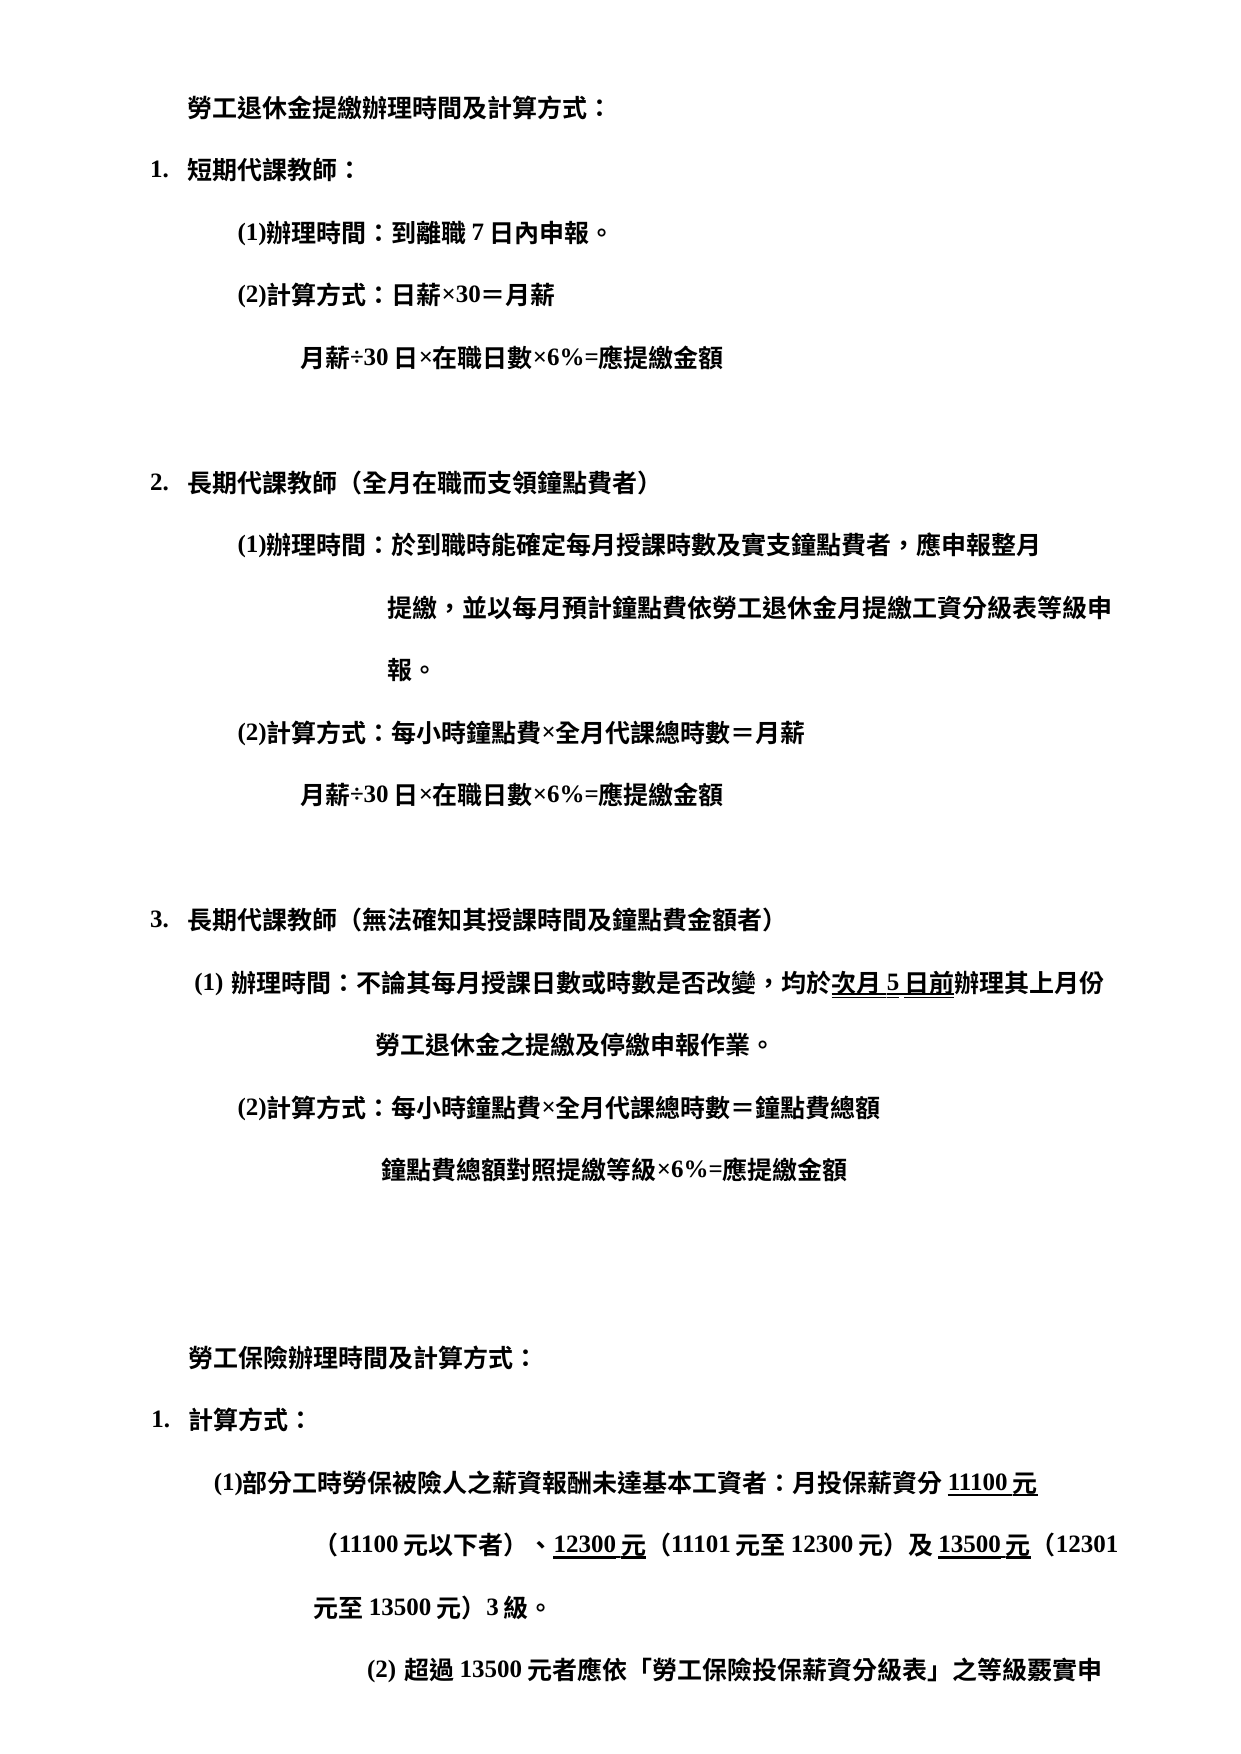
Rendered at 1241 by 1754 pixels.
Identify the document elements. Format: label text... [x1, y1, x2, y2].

list 辦理時間：不論其每月授課日數或時數是否改變，均於次月5日前辦理其上月份勞工退休金之提繳及停繳申報作業。 [194, 939, 1122, 1064]
text (2)計算方式：每小時鐘點費×全月代課總時數＝月薪 [187, 689, 1122, 752]
text 鐘點費總額對照提繳等級×6%=應提繳金額 [231, 1127, 1122, 1189]
list 短期代課教師： [150, 127, 1122, 189]
text 勞工保險辦理時間及計算方式： [188, 1314, 1122, 1377]
text (1)辦理時間：於到職時能確定每月授課時數及實支鐘點費者，應申報整月 提繳，並以每月預計鐘點費依勞工退休金月提繳工資分級表等級申報。 [237, 502, 1122, 689]
text 勞工退休金提繳辦理時間及計算方式： [187, 64, 1122, 127]
text (2)計算方式：每小時鐘點費×全月代課總時數＝鐘點費總額 [187, 1064, 1122, 1127]
text 月薪÷30日×在職日數×6%=應提繳金額 [187, 314, 1122, 377]
list 長期代課教師（全月在職而支領鐘點費者） [150, 439, 1122, 502]
text 月薪÷30日×在職日數×6%=應提繳金額 [187, 752, 1122, 814]
text (2)計算方式：日薪×30＝月薪 [187, 252, 1122, 314]
list 長期代課教師（無法確知其授課時間及鐘點費金額者） [150, 877, 1122, 939]
list 超過13500元者應依「勞工保險投保薪資分級表」之等級覈實申報。 [367, 1627, 1122, 1689]
text (1)辦理時間：到離職7日內申報。 [187, 189, 1122, 252]
list 計算方式： [151, 1377, 1122, 1439]
text (1)部分工時勞保被險人之薪資報酬未達基本工資者：月投保薪資分11100元（11100元以下者）、12300元（11101元至12300元）及13500元（12301元至13500元）3級。 [213, 1439, 1122, 1627]
